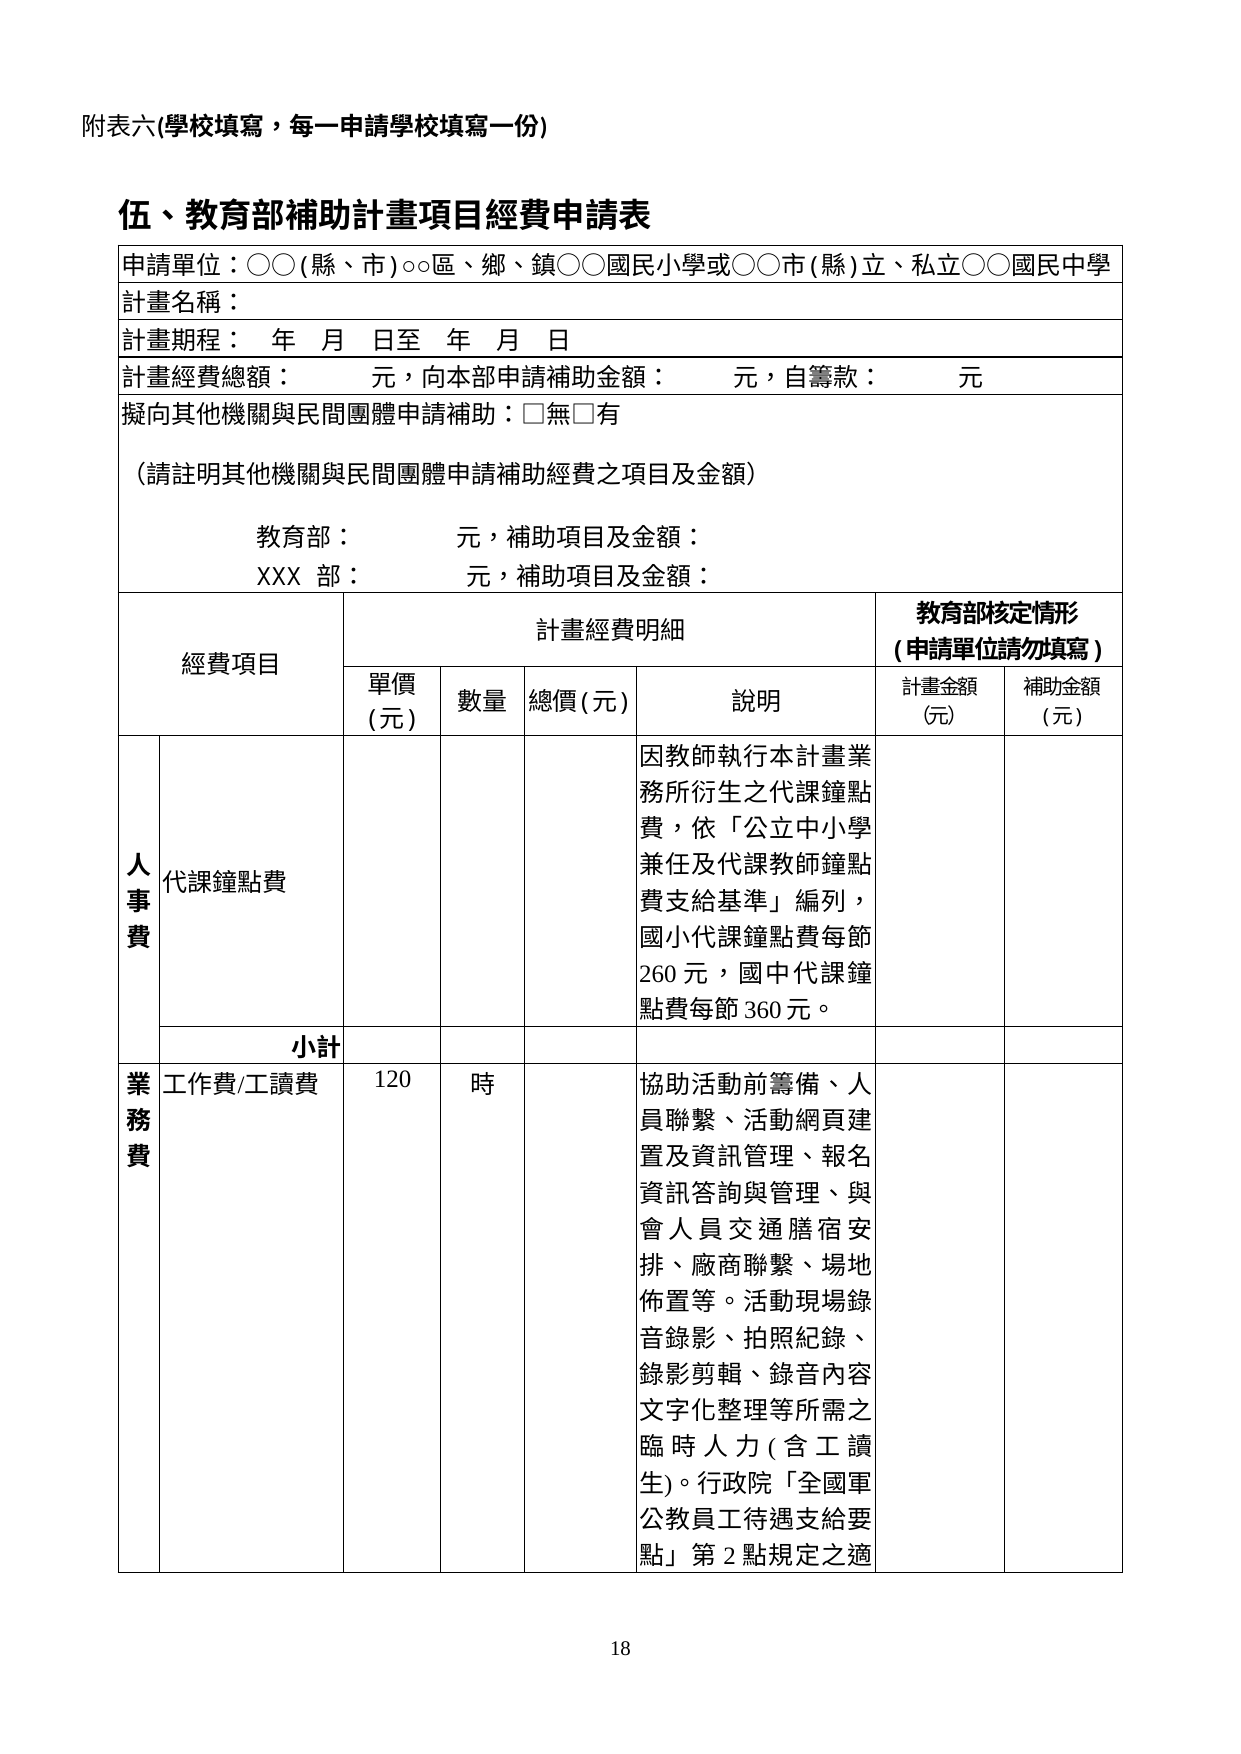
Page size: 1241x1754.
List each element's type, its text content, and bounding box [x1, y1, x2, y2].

table_cell 教育部核定情形 (申請單位請勿填寫) [876, 593, 1122, 666]
table_cell 人事費 [119, 736, 159, 1063]
table_cell 計畫期程： 年 月 日至 年 月 日 [119, 320, 1122, 356]
table_cell [344, 1027, 440, 1063]
table_cell [525, 1064, 636, 1572]
table_cell [876, 736, 1004, 1026]
table_cell 計畫金額（元） [876, 667, 1004, 735]
table_cell 總價(元) [525, 667, 636, 735]
table_cell 說明 [637, 667, 875, 735]
table_cell 補助金額(元) [1005, 667, 1122, 735]
table_cell 時 [441, 1064, 524, 1572]
table_cell [1005, 736, 1122, 1026]
table_cell 計畫經費總額： 元，向本部申請補助金額： 元，自籌款： 元 [119, 358, 1122, 394]
table_cell 數量 [441, 667, 524, 735]
table_cell 計畫名稱： [119, 283, 1122, 319]
table_cell 因教師執行本計畫業務所衍生之代課鐘點費，依「公立中小學兼任及代課教師鐘點費支給基準」編列，國小代課鐘點費每節260元，國中代課鐘點費每節360元。 [637, 736, 875, 1026]
table_cell [525, 736, 636, 1026]
table_cell 計畫經費明細 [344, 593, 875, 666]
table_header 申請單位：○○(縣、市)○○區、鄉、鎮○○國民小學或○○市(縣)立、私立○○國民中學 [119, 246, 1122, 282]
table_cell [876, 1027, 1004, 1063]
table_cell 120 [344, 1064, 440, 1572]
table_cell 代課鐘點費 [160, 736, 343, 1026]
table_cell 單價(元) [344, 667, 440, 735]
table_cell 協助活動前籌備、人員聯繫、活動網頁建置及資訊管理、報名資訊答詢與管理、與會人員交通膳宿安排、廠商聯繫、場地佈置等。活動現場錄音錄影、拍照紀錄、錄影剪輯、錄音內容文字化整理等所需之臨時人力(含工讀生)。行政院「全國軍公教員工待遇支給要點」第2點規定之適 [637, 1064, 875, 1572]
table_cell 小計 [160, 1027, 343, 1063]
table_cell [441, 1027, 524, 1063]
table_cell 擬向其他機關與民間團體申請補助：□無□有 （請註明其他機關與民間團體申請補助經費之項目及金額） 教育部： 元，補助項目及金額： XXX 部： 元，補助項目及金額： [119, 395, 1122, 592]
table_cell [344, 736, 440, 1026]
table_cell [876, 1064, 1004, 1572]
table_cell [525, 1027, 636, 1063]
table_cell 業務費 [119, 1064, 159, 1572]
table_cell 經費項目 [119, 593, 343, 735]
subtitle 伍、教育部補助計畫項目經費申請表 [118, 172, 1122, 234]
table_cell 工作費/工讀費 [160, 1064, 343, 1572]
text 附表六(學校填寫，每一申請學校填寫一份) [82, 106, 1122, 142]
table_cell [1005, 1027, 1122, 1063]
table_cell [441, 736, 524, 1026]
table_cell [1005, 1064, 1122, 1572]
table_cell [637, 1027, 875, 1063]
